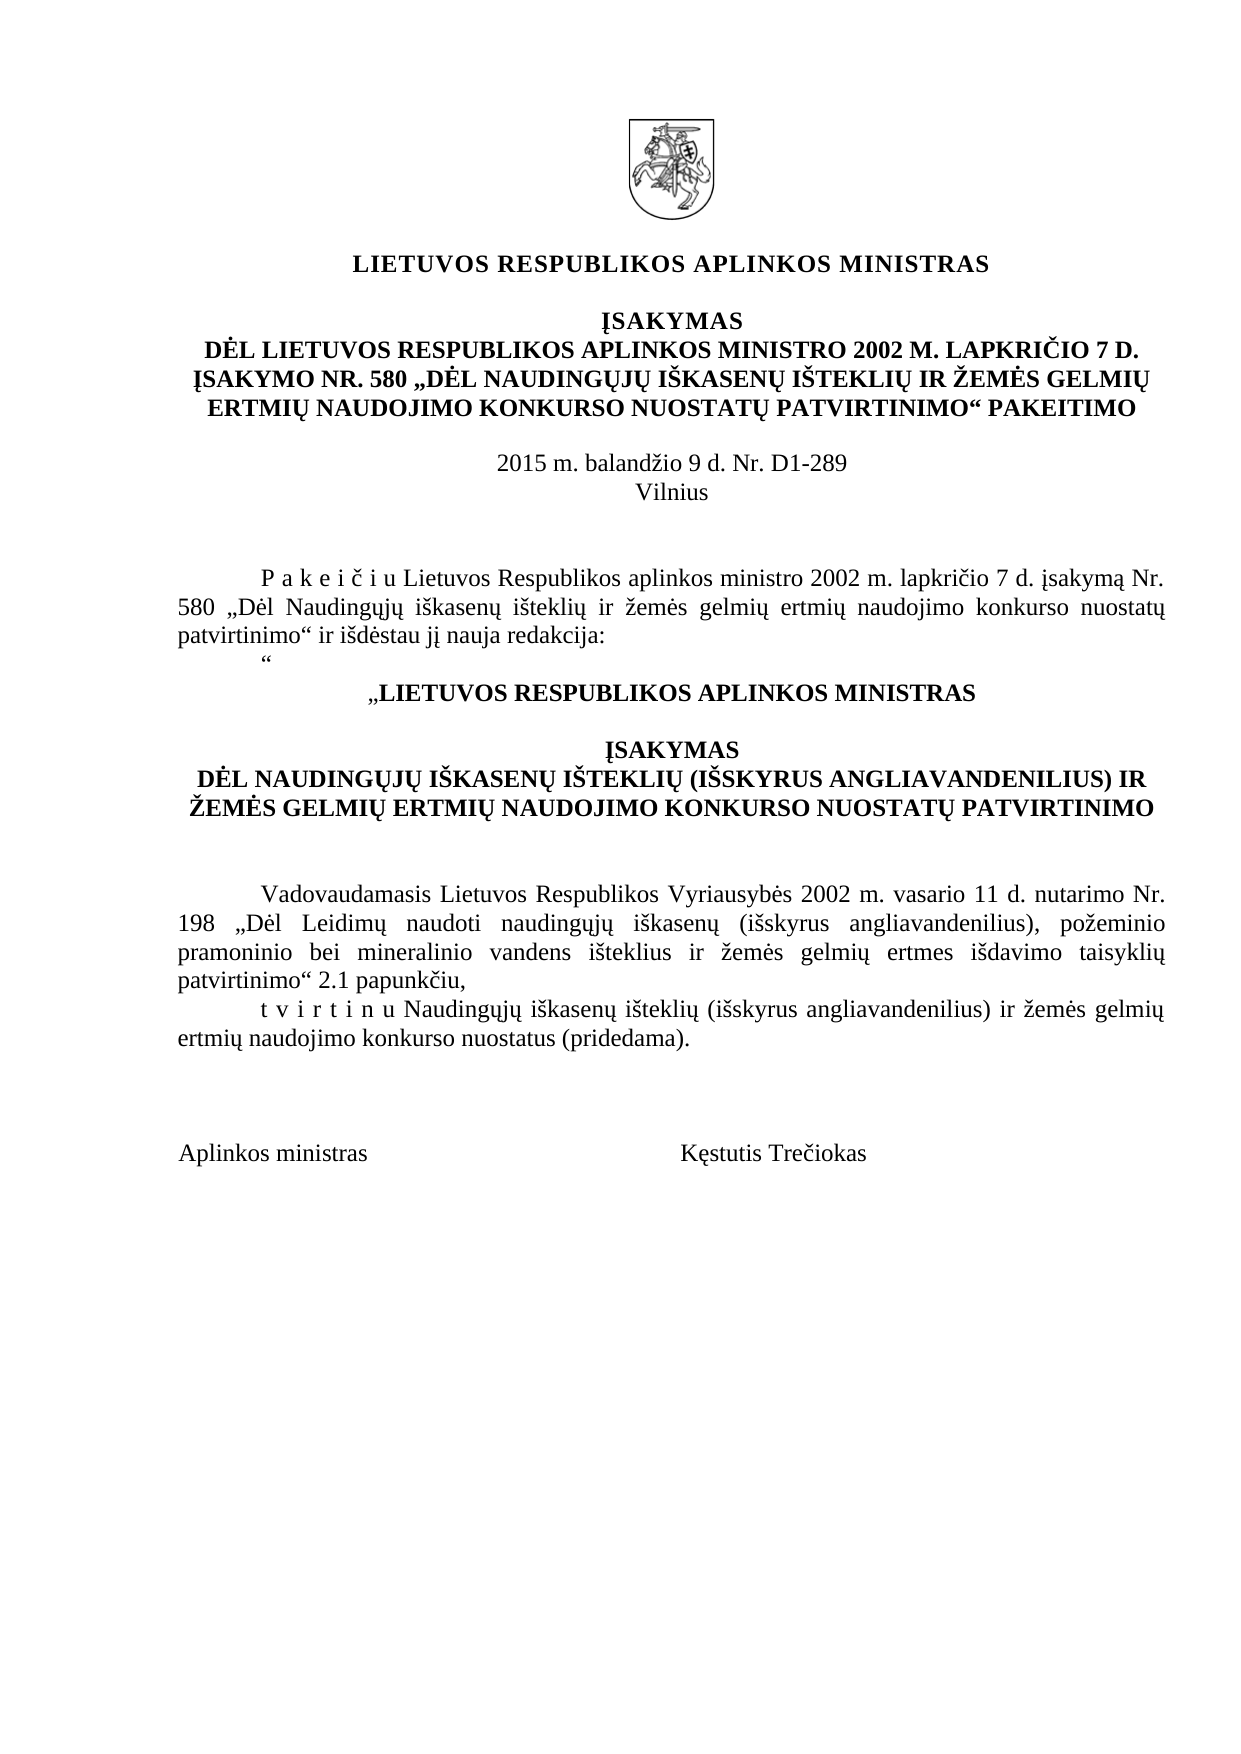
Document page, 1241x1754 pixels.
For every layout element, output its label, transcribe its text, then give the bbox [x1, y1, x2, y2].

text dĖl LIETUVOS RESPUBLIKOS APLINKOS MINISTRO 2002 M. lapkričio 7 d. įsakymO Nr. 580 „Dėl Naudingųjų iškasenų išteklių ir žemės gelmių ertmių naudojimo konkurso nuostatų patvirtinimo“ PAKEITIMO [177, 335, 1166, 421]
text t v i r t i n u Naudingųjų iškasenų išteklių (išskyrus angliavandenilius) ir žemės gelmių ertmių naudojimo konkurso nuostatus (pridedama). [177, 994, 1166, 1052]
text Aplinkos ministras Kęstutis Trečiokas [178, 1138, 1163, 1167]
text LIETUVOS RESPUBLIKOS APLINKOS MINISTRAS ĮSAKYMAS [177, 249, 1166, 335]
text „LIETUVOS RESPUBLIKOS APLINKOS MINISTRAS ĮSAKYMAS [177, 678, 1166, 764]
text P a k e i č i u Lietuvos Respublikos aplinkos ministro 2002 m. lapkričio 7 d. įsakymą Nr. 580 „Dėl Naudingųjų iškasenų išteklių ir žemės gelmių ertmių naudojimo konkurso nuostatų patvirtinimo“ ir išdėstau jį nauja redakcija: [177, 563, 1166, 649]
text DĖL NAUDINGŲJŲ IŠKASENŲ IŠTEKLIŲ (IŠSKYRUS ANGLIAVANDENILIUS) IR ŽEMĖS GELMIŲ ERTMIŲ NAUDOJIMO KONKURSO NUOSTATŲ PATVIRTINIMO [177, 764, 1166, 822]
text 2015 m. balandžio 9 d. Nr. D1-289 Vilnius [177, 448, 1166, 505]
text “ [177, 649, 1166, 678]
text Vadovaudamasis Lietuvos Respublikos Vyriausybės 2002 m. vasario 11 d. nutarimo Nr. 198 „Dėl Leidimų naudoti naudingųjų iškasenų (išskyrus angliavandenilius), požeminio pramoninio bei mineralinio vandens išteklius ir žemės gelmių ertmes išdavimo taisyklių patvirtinimo“ 2.1 papunkčiu, [177, 879, 1166, 994]
